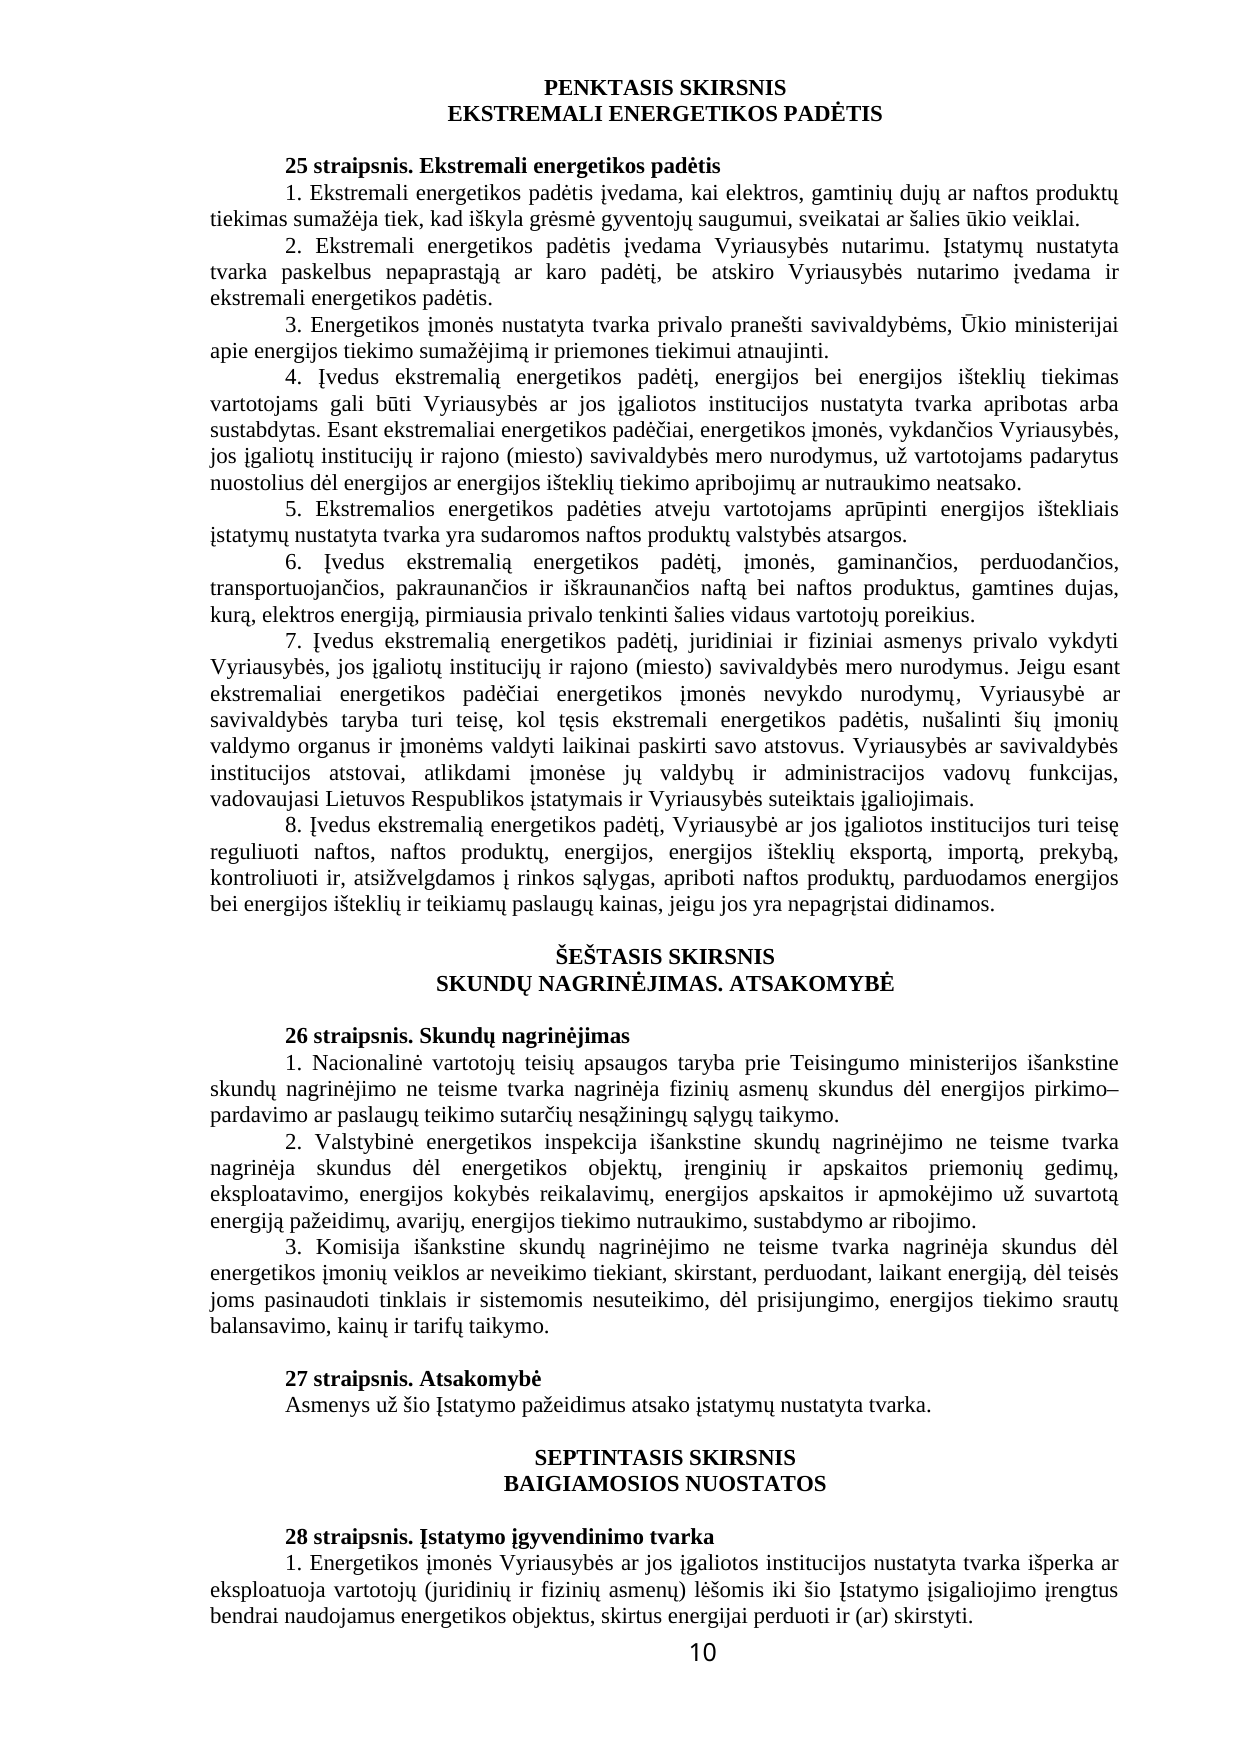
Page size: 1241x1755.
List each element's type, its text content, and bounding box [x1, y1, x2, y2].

text PENKTASIS SKIRSNIS [210, 73, 1120, 100]
text 25 straipsnis. Ekstremali energetikos padėtis [210, 153, 1120, 179]
text 1. Nacionalinė vartotojų teisių apsaugos taryba prie Teisingumo ministerijos išankstine skundų nagrinėjimo ne teisme tvarka nagrinėja fizinių asmenų skundus dėl energijos pirkimo–pardavimo ar paslaugų teikimo sutarčių nesąžiningų sąlygų taikymo. [210, 1049, 1120, 1128]
text ŠEŠTASIS SKIRSNIS [210, 943, 1120, 969]
text 6. Įvedus ekstremalią energetikos padėtį, įmonės, gaminančios, perduodančios, transportuojančios, pakraunančios ir iškraunančios naftą bei naftos produktus, gamtines dujas, kurą, elektros energiją, pirmiausia privalo tenkinti šalies vidaus vartotojų poreikius. [210, 548, 1120, 627]
text 5. Ekstremalios energetikos padėties atveju vartotojams aprūpinti energijos ištekliais įstatymų nustatyta tvarka yra sudaromos naftos produktų valstybės atsargos. [210, 495, 1120, 548]
text 2. Valstybinė energetikos inspekcija išankstine skundų nagrinėjimo ne teisme tvarka nagrinėja skundus dėl energetikos objektų, įrenginių ir apskaitos priemonių gedimų, eksploatavimo, energijos kokybės reikalavimų, energijos apskaitos ir apmokėjimo už suvartotą energiją pažeidimų, avarijų, energijos tiekimo nutraukimo, sustabdymo ar ribojimo. [210, 1128, 1120, 1233]
text 27 straipsnis. Atsakomybė [210, 1365, 1120, 1391]
text Asmenys už šio Įstatymo pažeidimus atsako įstatymų nustatyta tvarka. [210, 1391, 1120, 1418]
text SEPTINTASIS SKIRSNIS [210, 1444, 1120, 1470]
text BAIGIAMOSIOS NUOSTATOS [210, 1470, 1120, 1497]
text 26 straipsnis. Skundų nagrinėjimas [210, 1022, 1120, 1049]
text 8. Įvedus ekstremalią energetikos padėtį, Vyriausybė ar jos įgaliotos institucijos turi teisę reguliuoti naftos, naftos produktų, energijos, energijos išteklių eksportą, importą, prekybą, kontroliuoti ir, atsižvelgdamos į rinkos sąlygas, apriboti naftos produktų, parduodamos energijos bei energijos išteklių ir teikiamų paslaugų kainas, jeigu jos yra nepagrįstai didinamos. [210, 811, 1120, 917]
text 7. Įvedus ekstremalią energetikos padėtį, juridiniai ir fiziniai asmenys privalo vykdyti Vyriausybės, jos įgaliotų institucijų ir rajono (miesto) savivaldybės mero nurodymus. Jeigu esant ekstremaliai energetikos padėčiai energetikos įmonės nevykdo nurodymų, Vyriausybė ar savivaldybės taryba turi teisę, kol tęsis ekstremali energetikos padėtis, nušalinti šių įmonių valdymo organus ir įmonėms valdyti laikinai paskirti savo atstovus. Vyriausybės ar savivaldybės institucijos atstovai, atlikdami įmonėse jų valdybų ir administracijos vadovų funkcijas, vadovaujasi Lietuvos Respublikos įstatymais ir Vyriausybės suteiktais įgaliojimais. [210, 627, 1120, 811]
text SKUNDŲ NAGRINĖJIMAS. atsakomybė [210, 969, 1120, 996]
text 1. Ekstremali energetikos padėtis įvedama, kai elektros, gamtinių dujų ar naftos produktų tiekimas sumažėja tiek, kad iškyla grėsmė gyventojų saugumui, sveikatai ar šalies ūkio veiklai. [210, 179, 1120, 232]
text 3. Komisija išankstine skundų nagrinėjimo ne teisme tvarka nagrinėja skundus dėl energetikos įmonių veiklos ar neveikimo tiekiant, skirstant, perduodant, laikant energiją, dėl teisės joms pasinaudoti tinklais ir sistemomis nesuteikimo, dėl prisijungimo, energijos tiekimo srautų balansavimo, kainų ir tarifų taikymo. [210, 1233, 1120, 1338]
text 3. Energetikos įmonės nustatyta tvarka privalo pranešti savivaldybėms, Ūkio ministerijai apie energijos tiekimo sumažėjimą ir priemones tiekimui atnaujinti. [210, 311, 1120, 363]
text EKSTREMALI ENERGETIKOS PADĖTIS [210, 100, 1120, 126]
text 2. Ekstremali energetikos padėtis įvedama Vyriausybės nutarimu. Įstatymų nustatyta tvarka paskelbus nepaprastąją ar karo padėtį, be atskiro Vyriausybės nutarimo įvedama ir ekstremali energetikos padėtis. [210, 232, 1120, 311]
text 1. Energetikos įmonės Vyriausybės ar jos įgaliotos institucijos nustatyta tvarka išperka ar eksploatuoja vartotojų (juridinių ir fizinių asmenų) lėšomis iki šio Įstatymo įsigaliojimo įrengtus bendrai naudojamus energetikos objektus, skirtus energijai perduoti ir (ar) skirstyti. [210, 1549, 1120, 1628]
text 28 straipsnis. Įstatymo įgyvendinimo tvarka [210, 1523, 1120, 1549]
text 4. Įvedus ekstremalią energetikos padėtį, energijos bei energijos išteklių tiekimas vartotojams gali būti Vyriausybės ar jos įgaliotos institucijos nustatyta tvarka apribotas arba sustabdytas. Esant ekstremaliai energetikos padėčiai, energetikos įmonės, vykdančios Vyriausybės, jos įgaliotų institucijų ir rajono (miesto) savivaldybės mero nurodymus, už vartotojams padarytus nuostolius dėl energijos ar energijos išteklių tiekimo apribojimų ar nutraukimo neatsako. [210, 363, 1120, 495]
